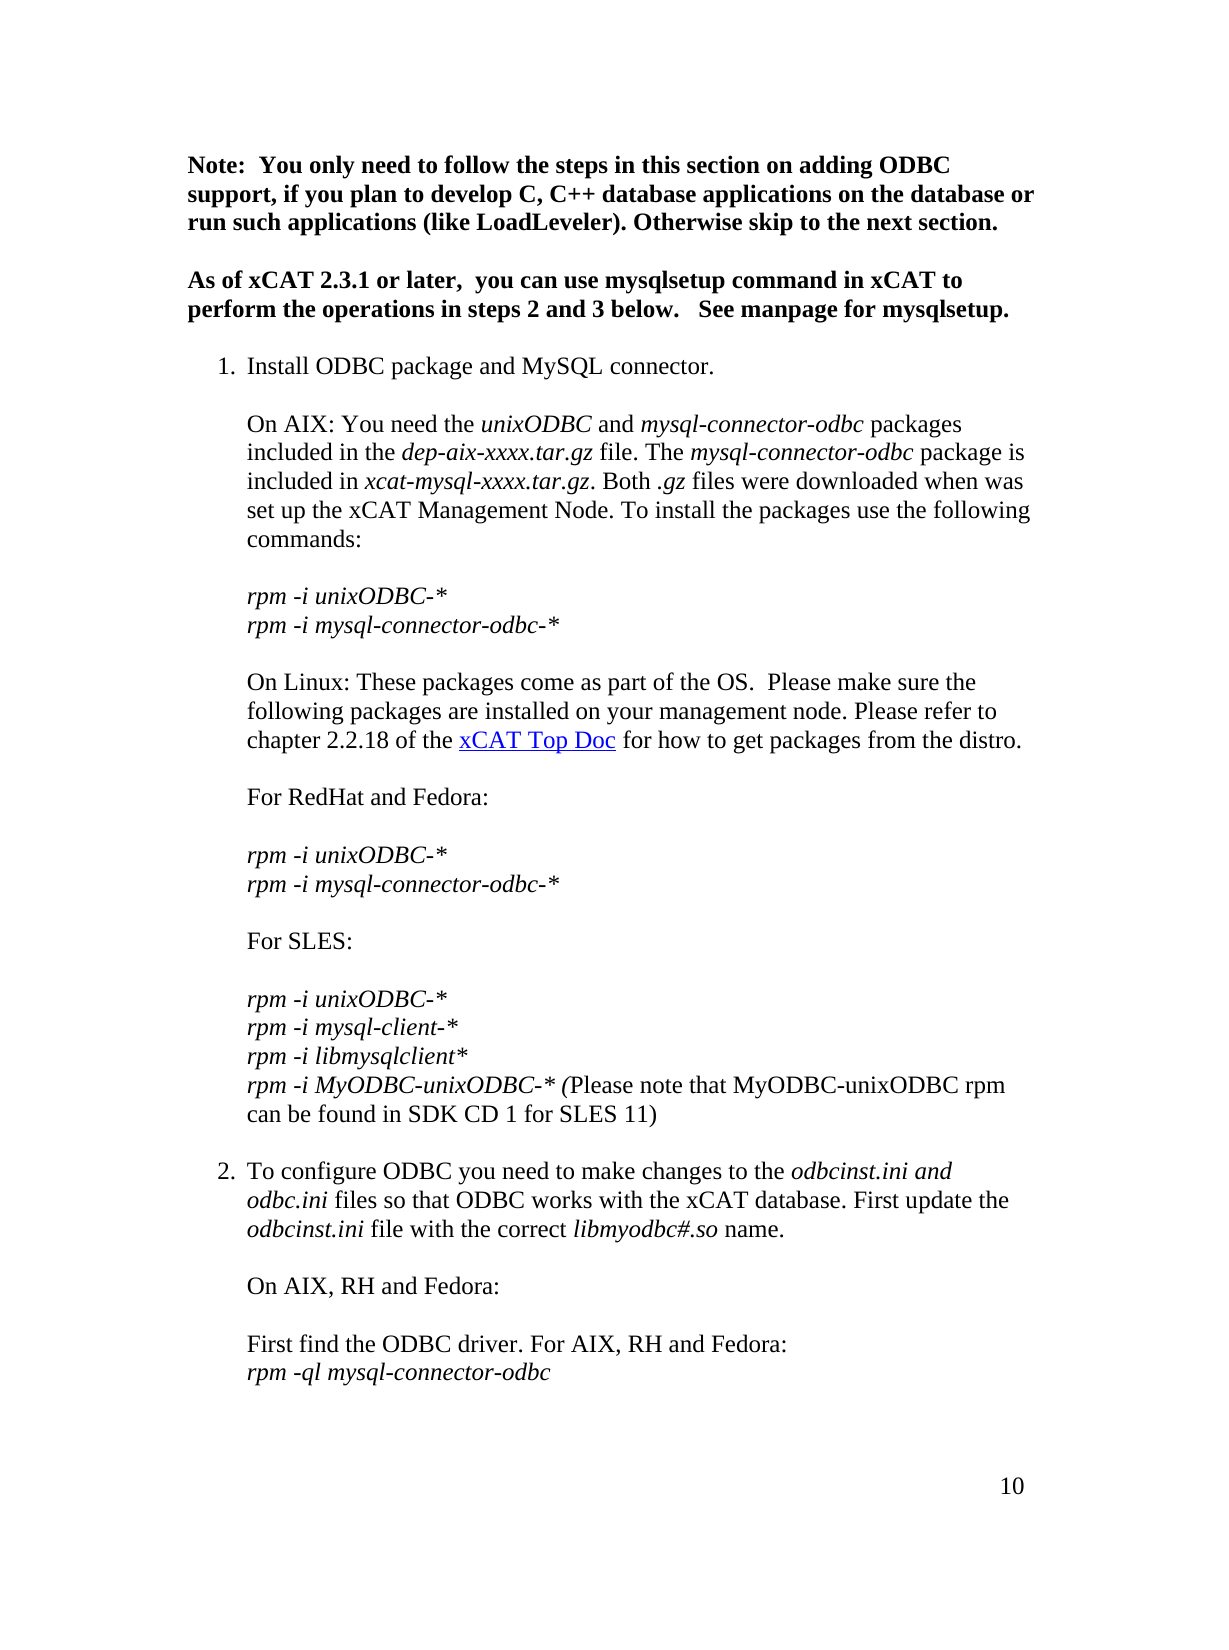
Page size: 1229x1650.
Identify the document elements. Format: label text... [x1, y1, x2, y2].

list Install ODBC package and MySQL connector. On AIX: You need the unixODBC and mysql-connector-odbc packages included in the dep-aix-xxxx.tar.gz file. The mysql-connector-odbc package is included in xcat-mysql-xxxx.tar.gz. Both .gz files were downloaded when was set up the xCAT Management Node. To install the packages use the following commands: rpm -i unixODBC-* rpm -i mysql-connector-odbc-* On Linux: These packages come as part of the OS. Please make sure the following packages are installed on your management node. Please refer to chapter 2.2.18 of the xCAT Top Doc for how to get packages from the distro. For RedHat and Fedora: rpm -i unixODBC-* rpm -i mysql-connector-odbc-* For SLES: rpm -i unixODBC-* rpm -i mysql-client-* rpm -i libmysqlclient* rpm -i MyODBC-unixODBC-* (Please note that MyODBC-unixODBC rpm can be found in SDK CD 1 for SLES 11) [217, 351, 1041, 1156]
text As of xCAT 2.3.1 or later, you can use mysqlsetup command in xCAT to perform the operations in steps 2 and 3 below. See manpage for mysqlsetup. [187, 265, 1041, 351]
text Note: You only need to follow the steps in this section on adding ODBC support, if you plan to develop C, C++ database applications on the database or run such applications (like LoadLeveler). Otherwise skip to the next section. [187, 150, 1041, 236]
list To configure ODBC you need to make changes to the odbcinst.ini and odbc.ini files so that ODBC works with the xCAT database. First update the odbcinst.ini file with the correct libmyodbc#.so name. On AIX, RH and Fedora: [217, 1156, 1041, 1300]
list First find the ODBC driver. For AIX, RH and Fedora: rpm -ql mysql-connector-odbc [217, 1329, 1041, 1415]
